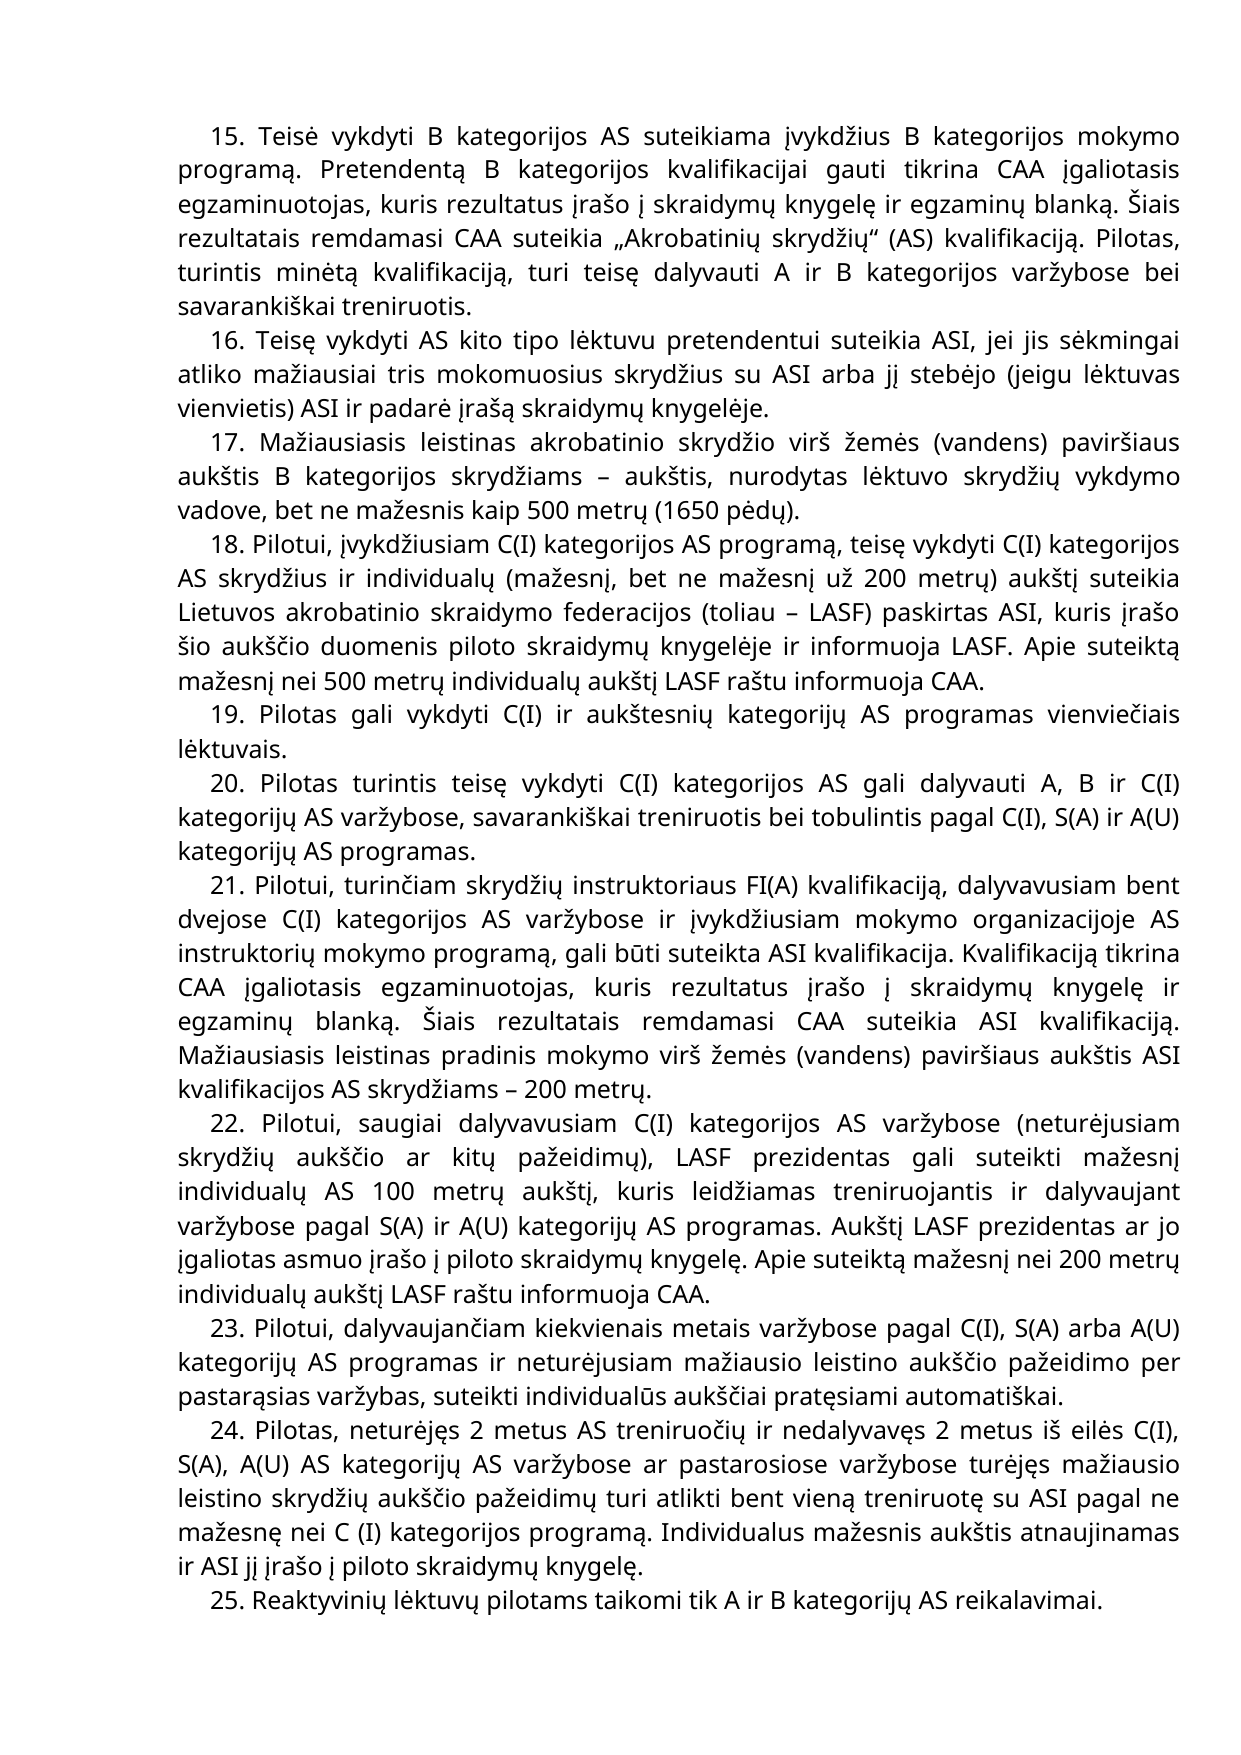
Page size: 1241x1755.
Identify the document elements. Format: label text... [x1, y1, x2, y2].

text 19. Pilotas gali vykdyti C(I) ir aukštesnių kategorijų AS programas vienviečiais lėktuvais. [177, 697, 1181, 765]
text 18. Pilotui, įvykdžiusiam C(I) kategorijos AS programą, teisę vykdyti C(I) kategorijos AS skrydžius ir individualų (mažesnį, bet ne mažesnį už 200 metrų) aukštį suteikia Lietuvos akrobatinio skraidymo federacijos (toliau – LASF) paskirtas ASI, kuris įrašo šio aukščio duomenis piloto skraidymų knygelėje ir informuoja LASF. Apie suteiktą mažesnį nei 500 metrų individualų aukštį LASF raštu informuoja CAA. [177, 527, 1181, 697]
text 15. Teisė vykdyti B kategorijos AS suteikiama įvykdžius B kategorijos mokymo programą. Pretendentą B kategorijos kvalifikacijai gauti tikrina CAA įgaliotasis egzaminuotojas, kuris rezultatus įrašo į skraidymų knygelę ir egzaminų blanką. Šiais rezultatais remdamasi CAA suteikia „Akrobatinių skrydžių“ (AS) kvalifikaciją. Pilotas, turintis minėtą kvalifikaciją, turi teisę dalyvauti A ir B kategorijos varžybose bei savarankiškai treniruotis. [177, 118, 1181, 322]
text 24. Pilotas, neturėjęs 2 metus AS treniruočių ir nedalyvavęs 2 metus iš eilės C(I), S(A), A(U) AS kategorijų AS varžybose ar pastarosiose varžybose turėjęs mažiausio leistino skrydžių aukščio pažeidimų turi atlikti bent vieną treniruotę su ASI pagal ne mažesnę nei C (I) kategorijos programą. Individualus mažesnis aukštis atnaujinamas ir ASI jį įrašo į piloto skraidymų knygelę. [177, 1412, 1181, 1583]
text 21. Pilotui, turinčiam skrydžių instruktoriaus FI(A) kvalifikaciją, dalyvavusiam bent dvejose C(I) kategorijos AS varžybose ir įvykdžiusiam mokymo organizacijoje AS instruktorių mokymo programą, gali būti suteikta ASI kvalifikacija. Kvalifikaciją tikrina CAA įgaliotasis egzaminuotojas, kuris rezultatus įrašo į skraidymų knygelę ir egzaminų blanką. Šiais rezultatais remdamasi CAA suteikia ASI kvalifikaciją. Mažiausiasis leistinas pradinis mokymo virš žemės (vandens) paviršiaus aukštis ASI kvalifikacijos AS skrydžiams – 200 metrų. [177, 867, 1181, 1106]
text 22. Pilotui, saugiai dalyvavusiam C(I) kategorijos AS varžybose (neturėjusiam skrydžių aukščio ar kitų pažeidimų), LASF prezidentas gali suteikti mažesnį individualų AS 100 metrų aukštį, kuris leidžiamas treniruojantis ir dalyvaujant varžybose pagal S(A) ir A(U) kategorijų AS programas. Aukštį LASF prezidentas ar jo įgaliotas asmuo įrašo į piloto skraidymų knygelę. Apie suteiktą mažesnį nei 200 metrų individualų aukštį LASF raštu informuoja CAA. [177, 1106, 1181, 1310]
text 23. Pilotui, dalyvaujančiam kiekvienais metais varžybose pagal C(I), S(A) arba A(U) kategorijų AS programas ir neturėjusiam mažiausio leistino aukščio pažeidimo per pastarąsias varžybas, suteikti individualūs aukščiai pratęsiami automatiškai. [177, 1310, 1181, 1412]
text 20. Pilotas turintis teisę vykdyti C(I) kategorijos AS gali dalyvauti A, B ir C(I) kategorijų AS varžybose, savarankiškai treniruotis bei tobulintis pagal C(I), S(A) ir A(U) kategorijų AS programas. [177, 765, 1181, 867]
text 17. Mažiausiasis leistinas akrobatinio skrydžio virš žemės (vandens) paviršiaus aukštis B kategorijos skrydžiams – aukštis, nurodytas lėktuvo skrydžių vykdymo vadove, bet ne mažesnis kaip 500 metrų (1650 pėdų). [177, 425, 1181, 527]
text 25. Reaktyvinių lėktuvų pilotams taikomi tik A ir B kategorijų AS reikalavimai. [177, 1583, 1181, 1617]
text 16. Teisę vykdyti AS kito tipo lėktuvu pretendentui suteikia ASI, jei jis sėkmingai atliko mažiausiai tris mokomuosius skrydžius su ASI arba jį stebėjo (jeigu lėktuvas vienvietis) ASI ir padarė įrašą skraidymų knygelėje. [177, 322, 1181, 425]
